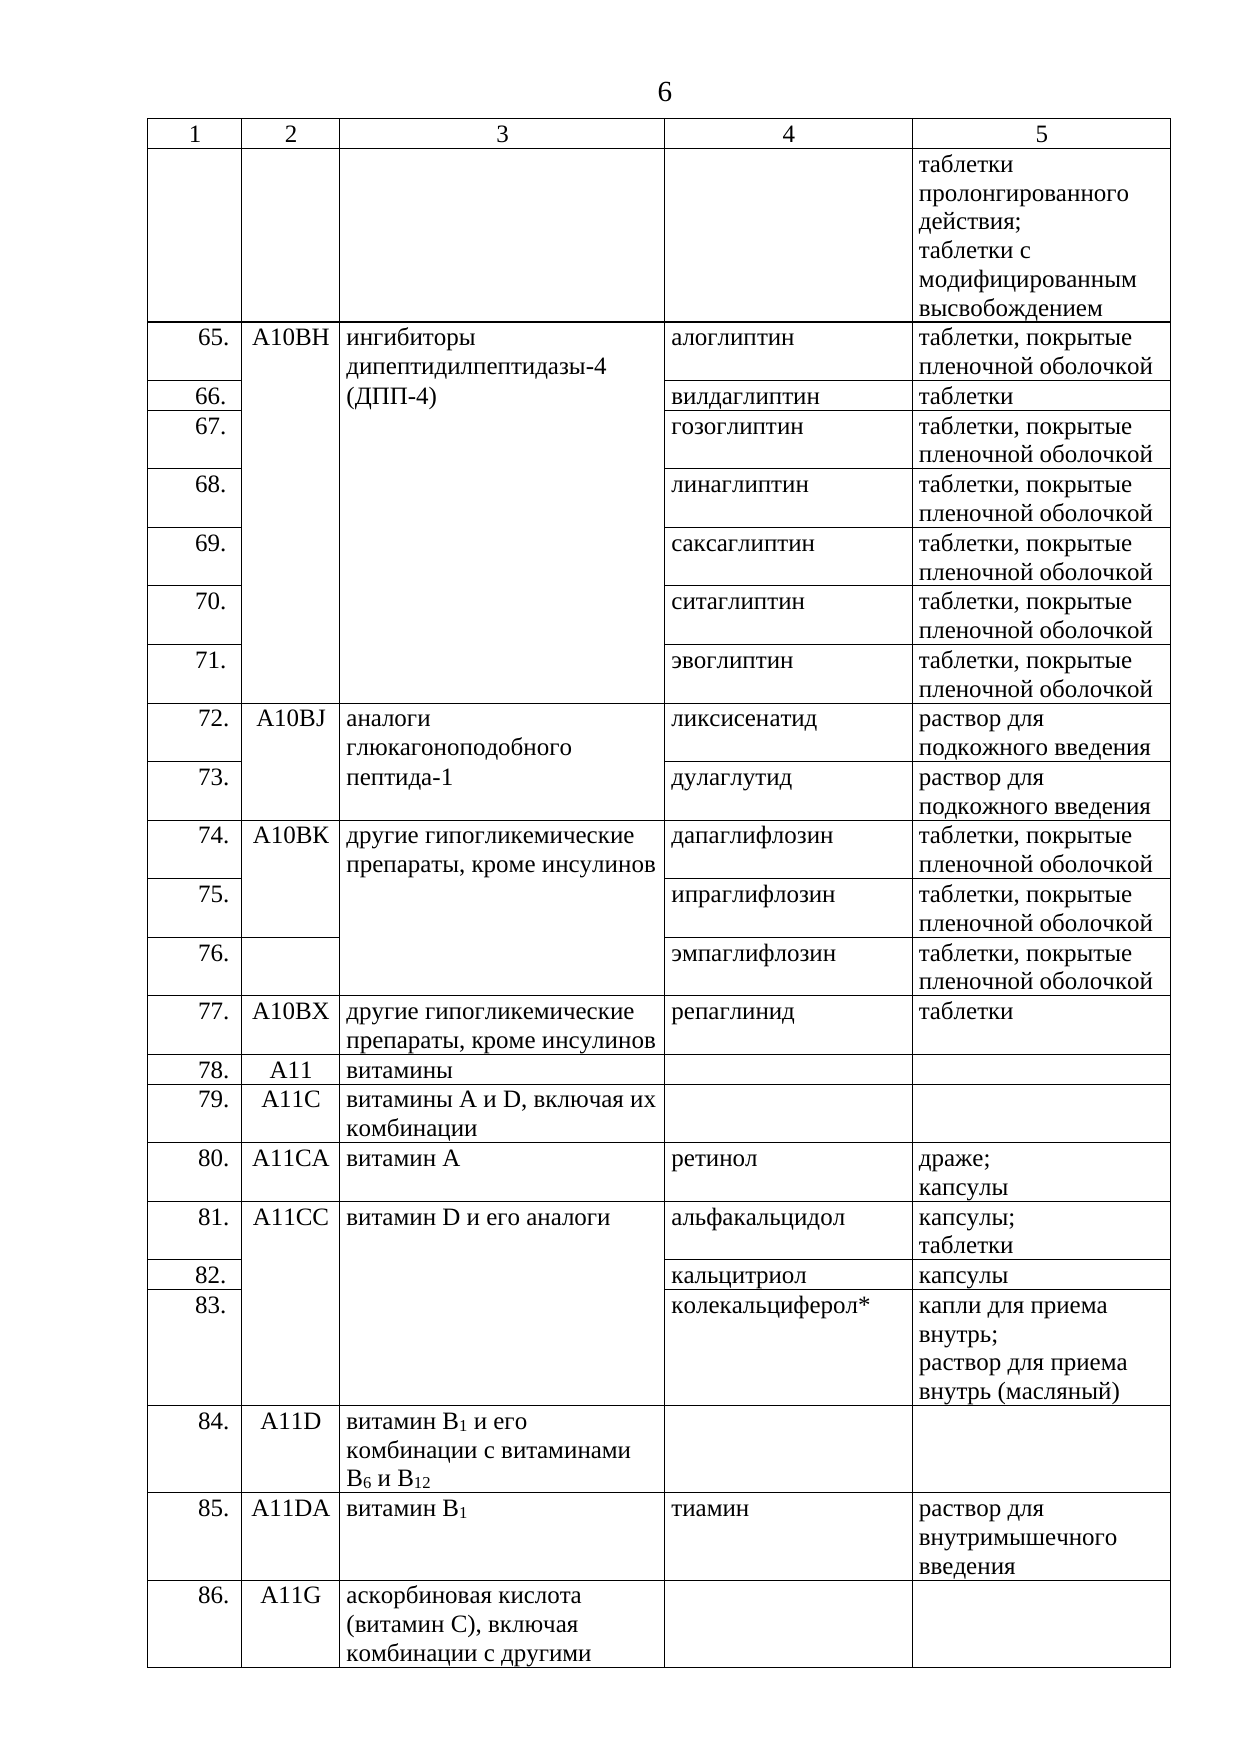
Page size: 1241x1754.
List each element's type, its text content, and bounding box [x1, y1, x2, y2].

table_cell [148, 1143, 241, 1201]
table_cell альфакальцидол [665, 1202, 912, 1259]
table_cell гозоглиптин [665, 411, 912, 468]
table_cell [340, 410, 664, 468]
table_cell ретинол [665, 1143, 912, 1201]
table_cell [242, 468, 339, 527]
table_cell [148, 996, 241, 1054]
table_cell [148, 381, 241, 410]
table_cell A11D [242, 1406, 339, 1492]
table_cell тиамин [665, 1493, 912, 1579]
table_cell раствор для подкожного введения [913, 704, 1170, 761]
table_cell драже; капсулы [913, 1143, 1170, 1201]
table_cell [148, 762, 241, 819]
table_cell алоглиптин [665, 323, 912, 380]
table_header 3 [340, 119, 664, 148]
table_cell таблетки, покрытые пленочной оболочкой [913, 323, 1170, 380]
table_cell таблетки [913, 381, 1170, 410]
table_cell [913, 1085, 1170, 1142]
table_cell [913, 1406, 1170, 1492]
table_cell витамин D и его аналоги [340, 1202, 664, 1405]
table_cell таблетки, покрытые пленочной оболочкой [913, 645, 1170, 702]
table_cell дулаглутид [665, 762, 912, 819]
table_cell кальцитриол [665, 1260, 912, 1289]
table_header 2 [242, 119, 339, 148]
table_cell витамин B1 [340, 1493, 664, 1579]
table_cell саксаглиптин [665, 528, 912, 585]
table_cell A11 [242, 1055, 339, 1083]
table_cell [148, 704, 241, 761]
table_cell [340, 468, 664, 527]
table_cell A11CA [242, 1143, 339, 1201]
table_cell [148, 1493, 241, 1579]
table_cell витамины [340, 1055, 664, 1083]
table_cell [148, 323, 241, 380]
table_cell [242, 938, 339, 995]
table_cell капли для приема внутрь; раствор для приема внутрь (масляный) [913, 1290, 1170, 1405]
table_cell витамин A [340, 1143, 664, 1201]
table_cell [148, 821, 241, 878]
table_cell [340, 585, 664, 644]
table_cell таблетки, покрытые пленочной оболочкой [913, 821, 1170, 878]
table_cell [148, 1202, 241, 1259]
table_cell [242, 527, 339, 585]
table_cell [148, 528, 241, 585]
table_cell другие гипогликемические препараты, кроме инсулинов [340, 996, 664, 1054]
table_cell [242, 380, 339, 410]
table_cell [148, 469, 241, 527]
table_cell ликсисенатид [665, 704, 912, 761]
table_cell [148, 1290, 241, 1405]
table_cell A10BH [242, 323, 339, 380]
table_cell [148, 1581, 241, 1667]
table_cell репаглинид [665, 996, 912, 1054]
table_cell раствор для внутримышечного введения [913, 1493, 1170, 1579]
table_cell дапаглифлозин [665, 821, 912, 878]
table_cell [148, 645, 241, 702]
table_cell A11DA [242, 1493, 339, 1579]
table_cell витамин B1 и его комбинации с витаминами B6 и B12 [340, 1406, 664, 1492]
table_cell [148, 1055, 241, 1083]
table_cell [340, 527, 664, 585]
table_cell [665, 1085, 912, 1142]
table_cell [665, 1581, 912, 1667]
table_cell [148, 938, 241, 995]
table_cell вилдаглиптин [665, 381, 912, 410]
table_cell [148, 1085, 241, 1142]
table_cell ипраглифлозин [665, 879, 912, 937]
table_header 4 [665, 119, 912, 148]
table_cell A10BJ [242, 704, 339, 761]
table_cell [665, 149, 912, 321]
table_cell таблетки [913, 996, 1170, 1054]
table_cell капсулы [913, 1260, 1170, 1289]
table_cell витамины A и D, включая их комбинации [340, 1085, 664, 1142]
table_cell таблетки, покрытые пленочной оболочкой [913, 586, 1170, 644]
table_cell [148, 1406, 241, 1492]
table_cell эвоглиптин [665, 645, 912, 702]
table_cell аскорбиновая кислота (витамин C), включая комбинации с другими [340, 1581, 664, 1667]
table_cell [148, 879, 241, 937]
table_cell другие гипогликемические препараты, кроме инсулинов [340, 821, 664, 995]
table_cell [242, 878, 339, 937]
table_cell [340, 149, 664, 321]
table_cell ингибиторы дипептидилпептидазы-4 [340, 323, 664, 380]
table_cell [913, 1055, 1170, 1083]
table_cell таблетки, покрытые пленочной оболочкой [913, 879, 1170, 937]
table_cell [242, 585, 339, 644]
table_cell эмпаглифлозин [665, 938, 912, 995]
table_cell [340, 644, 664, 702]
table_cell колекальциферол* [665, 1290, 912, 1405]
table_cell A10BК [242, 821, 339, 878]
table_cell таблетки, покрытые пленочной оболочкой [913, 411, 1170, 468]
table_cell [665, 1406, 912, 1492]
table_cell A10BX [242, 996, 339, 1054]
table_cell линаглиптин [665, 469, 912, 527]
table_cell [242, 410, 339, 468]
table_cell капсулы; таблетки [913, 1202, 1170, 1259]
table_cell [242, 761, 339, 819]
table_cell [242, 644, 339, 702]
table_cell [148, 411, 241, 468]
table_header 1 [148, 119, 241, 148]
table_header 5 [913, 119, 1170, 148]
table_cell A11G [242, 1581, 339, 1667]
table_cell [148, 149, 241, 321]
table_cell аналоги глюкагоноподобного [340, 704, 664, 761]
table_cell A11CC [242, 1202, 339, 1405]
table_cell [913, 1581, 1170, 1667]
table_cell [665, 1055, 912, 1083]
table_cell ситаглиптин [665, 586, 912, 644]
table_cell таблетки, покрытые пленочной оболочкой [913, 938, 1170, 995]
table_cell [148, 586, 241, 644]
table_cell таблетки, покрытые пленочной оболочкой [913, 469, 1170, 527]
table_cell [148, 1260, 241, 1289]
table_cell пептида-1 [340, 761, 664, 819]
table_cell таблетки, покрытые пленочной оболочкой [913, 528, 1170, 585]
table_cell (ДПП-4) [340, 380, 664, 410]
table_cell таблетки пролонгированного действия; таблетки с модифицированным высвобождением [913, 149, 1170, 321]
table_cell [242, 149, 339, 321]
table_cell раствор для подкожного введения [913, 762, 1170, 819]
table_cell A11C [242, 1085, 339, 1142]
